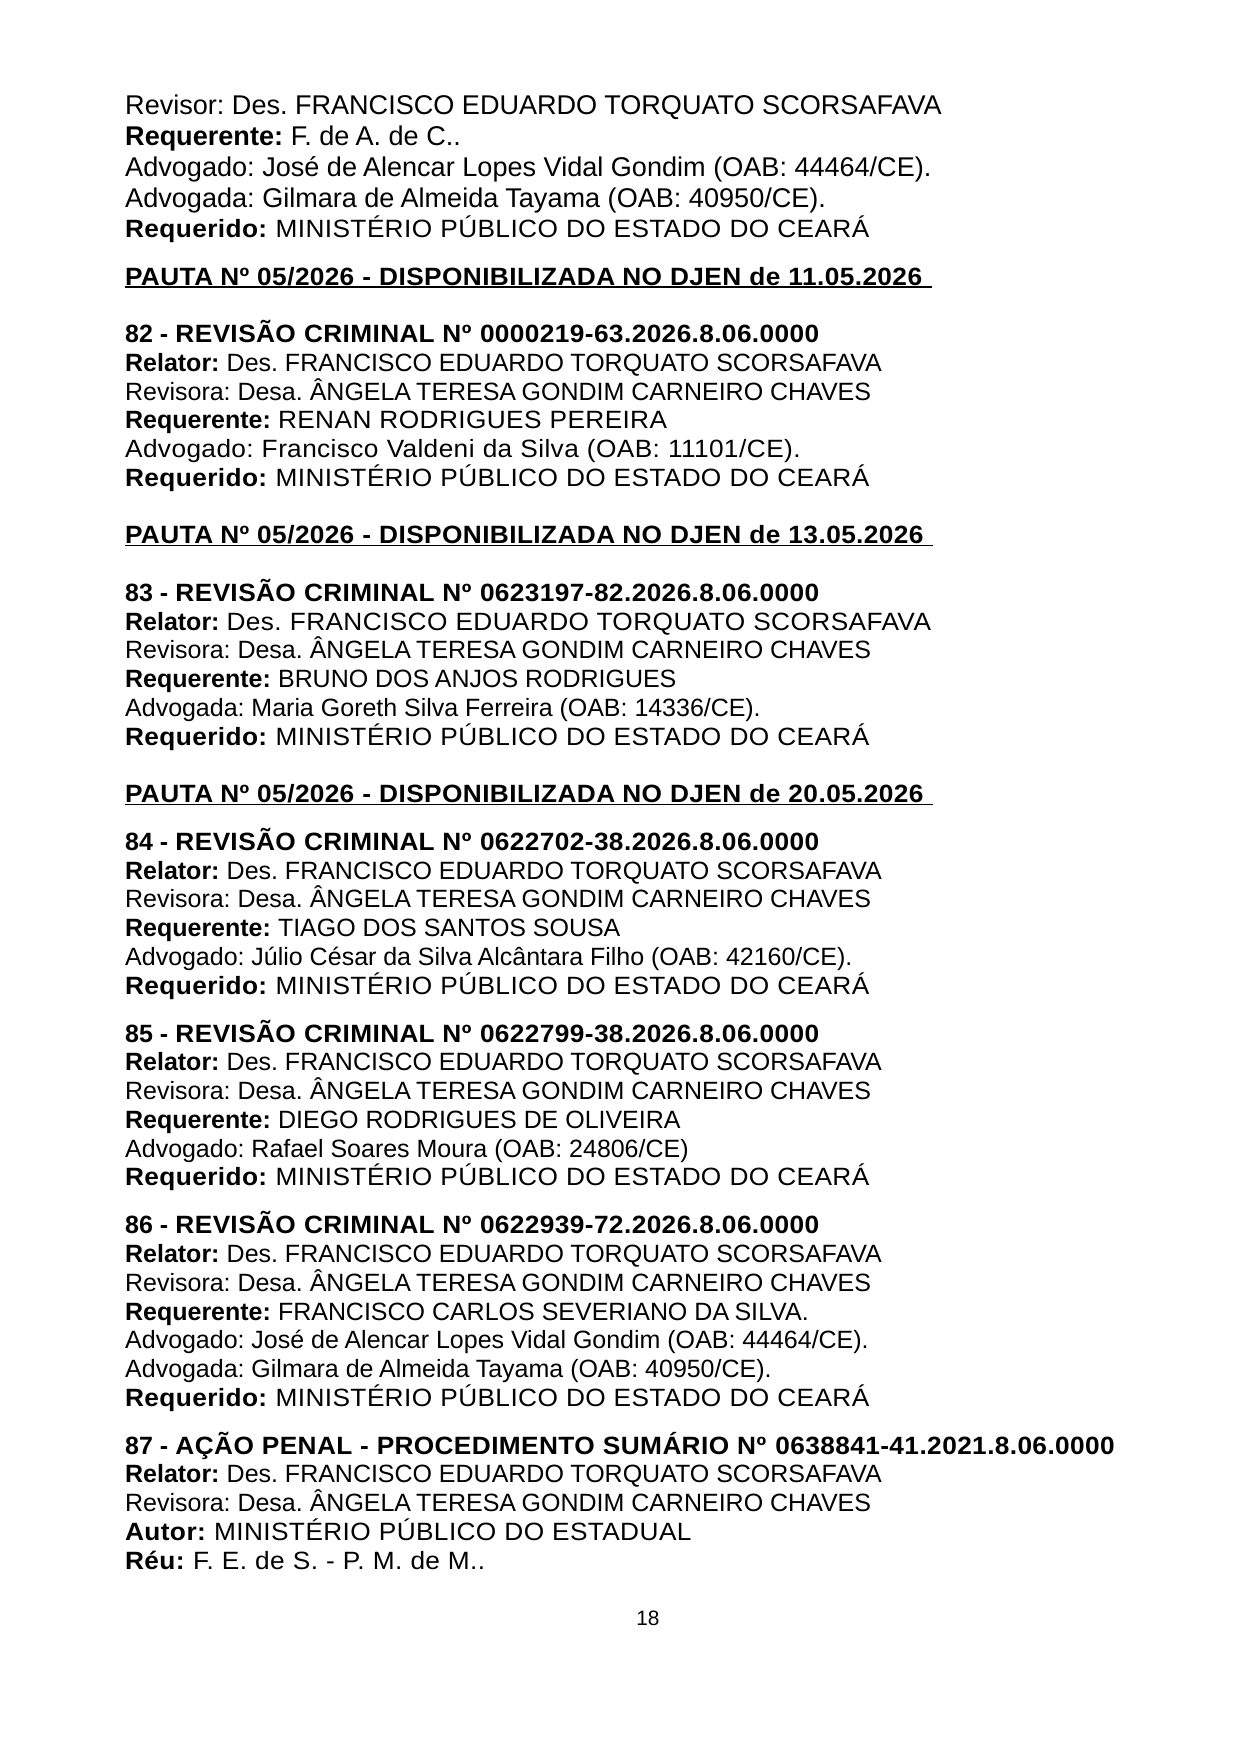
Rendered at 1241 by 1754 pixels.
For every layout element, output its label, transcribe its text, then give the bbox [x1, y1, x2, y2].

text Requerente: F. de A. de C.. [125, 120, 1171, 151]
text Advogada: Gilmara de Almeida Tayama (OAB: 40950/CE). [125, 182, 1171, 214]
text Revisor: Des. FRANCISCO EDUARDO TORQUATO SCORSAFAVA [125, 89, 1171, 120]
text Relator: Des. FRANCISCO EDUARDO TORQUATO SCORSAFAVA [125, 607, 1171, 635]
text PAUTA Nº 05/2026 - DISPONIBILIZADA NO DJEN de 13.05.2026 [125, 520, 1171, 549]
text Advogada: Maria Goreth Silva Ferreira (OAB: 14336/CE). [125, 693, 1171, 722]
text Advogado: Rafael Soares Moura (OAB: 24806/CE) [125, 1134, 1171, 1162]
text 87 - AÇÃO PENAL - PROCEDIMENTO SUMÁRIO Nº 0638841-41.2021.8.06.0000 [125, 1431, 1171, 1459]
text Revisora: Desa. ÂNGELA TERESA GONDIM CARNEIRO CHAVES [125, 1488, 1171, 1517]
text PAUTA Nº 05/2026 - DISPONIBILIZADA NO DJEN de 20.05.2026 [125, 779, 1171, 808]
text Réu: F. E. de S. - P. M. de M.. [125, 1546, 1171, 1574]
text Requerido: MINISTÉRIO PÚBLICO DO ESTADO DO CEARÁ [125, 1383, 1171, 1412]
text Relator: Des. FRANCISCO EDUARDO TORQUATO SCORSAFAVA [125, 856, 1171, 884]
text Requerido: MINISTÉRIO PÚBLICO DO ESTADO DO CEARÁ [125, 214, 1171, 242]
text Advogado: Júlio César da Silva Alcântara Filho (OAB: 42160/CE). [125, 942, 1171, 971]
text Requerente: RENAN RODRIGUES PEREIRA [125, 405, 1171, 434]
text Requerente: DIEGO RODRIGUES DE OLIVEIRA [125, 1105, 1171, 1134]
text Revisora: Desa. ÂNGELA TERESA GONDIM CARNEIRO CHAVES [125, 1076, 1171, 1105]
text 83 - REVISÃO CRIMINAL Nº 0623197-82.2026.8.06.0000 [125, 578, 1171, 607]
text Revisora: Desa. ÂNGELA TERESA GONDIM CARNEIRO CHAVES [125, 884, 1171, 913]
text Revisora: Desa. ÂNGELA TERESA GONDIM CARNEIRO CHAVES [125, 1268, 1171, 1297]
text Advogado: José de Alencar Lopes Vidal Gondim (OAB: 44464/CE). [125, 151, 1171, 182]
text Revisora: Desa. ÂNGELA TERESA GONDIM CARNEIRO CHAVES [125, 377, 1171, 405]
text Requerido: MINISTÉRIO PÚBLICO DO ESTADO DO CEARÁ [125, 722, 1171, 750]
text Advogada: Gilmara de Almeida Tayama (OAB: 40950/CE). [125, 1354, 1171, 1383]
text Requerido: MINISTÉRIO PÚBLICO DO ESTADO DO CEARÁ [125, 1162, 1171, 1191]
text Relator: Des. FRANCISCO EDUARDO TORQUATO SCORSAFAVA [125, 1047, 1171, 1076]
text Revisora: Desa. ÂNGELA TERESA GONDIM CARNEIRO CHAVES [125, 635, 1171, 664]
text Autor: MINISTÉRIO PÚBLICO DO ESTADUAL [125, 1517, 1171, 1546]
text Requerido: MINISTÉRIO PÚBLICO DO ESTADO DO CEARÁ [125, 463, 1171, 492]
text PAUTA Nº 05/2026 - DISPONIBILIZADA NO DJEN de 11.05.2026 [125, 262, 1171, 290]
text Relator: Des. FRANCISCO EDUARDO TORQUATO SCORSAFAVA [125, 1459, 1171, 1488]
text Advogado: José de Alencar Lopes Vidal Gondim (OAB: 44464/CE). [125, 1325, 1171, 1354]
text 84 - REVISÃO CRIMINAL Nº 0622702-38.2026.8.06.0000 [125, 827, 1171, 856]
text Advogado: Francisco Valdeni da Silva (OAB: 11101/CE). [125, 434, 1171, 463]
text Requerente: FRANCISCO CARLOS SEVERIANO DA SILVA. [125, 1297, 1171, 1325]
text 85 - REVISÃO CRIMINAL Nº 0622799-38.2026.8.06.0000 [125, 1019, 1171, 1047]
text Relator: Des. FRANCISCO EDUARDO TORQUATO SCORSAFAVA [125, 1239, 1171, 1268]
text Requerente: BRUNO DOS ANJOS RODRIGUES [125, 664, 1171, 693]
text 82 - REVISÃO CRIMINAL Nº 0000219-63.2026.8.06.0000 [125, 319, 1171, 348]
text Requerente: TIAGO DOS SANTOS SOUSA [125, 913, 1171, 942]
text Requerido: MINISTÉRIO PÚBLICO DO ESTADO DO CEARÁ [125, 971, 1171, 999]
text Relator: Des. FRANCISCO EDUARDO TORQUATO SCORSAFAVA [125, 348, 1171, 377]
text 86 - REVISÃO CRIMINAL Nº 0622939-72.2026.8.06.0000 [125, 1210, 1171, 1239]
